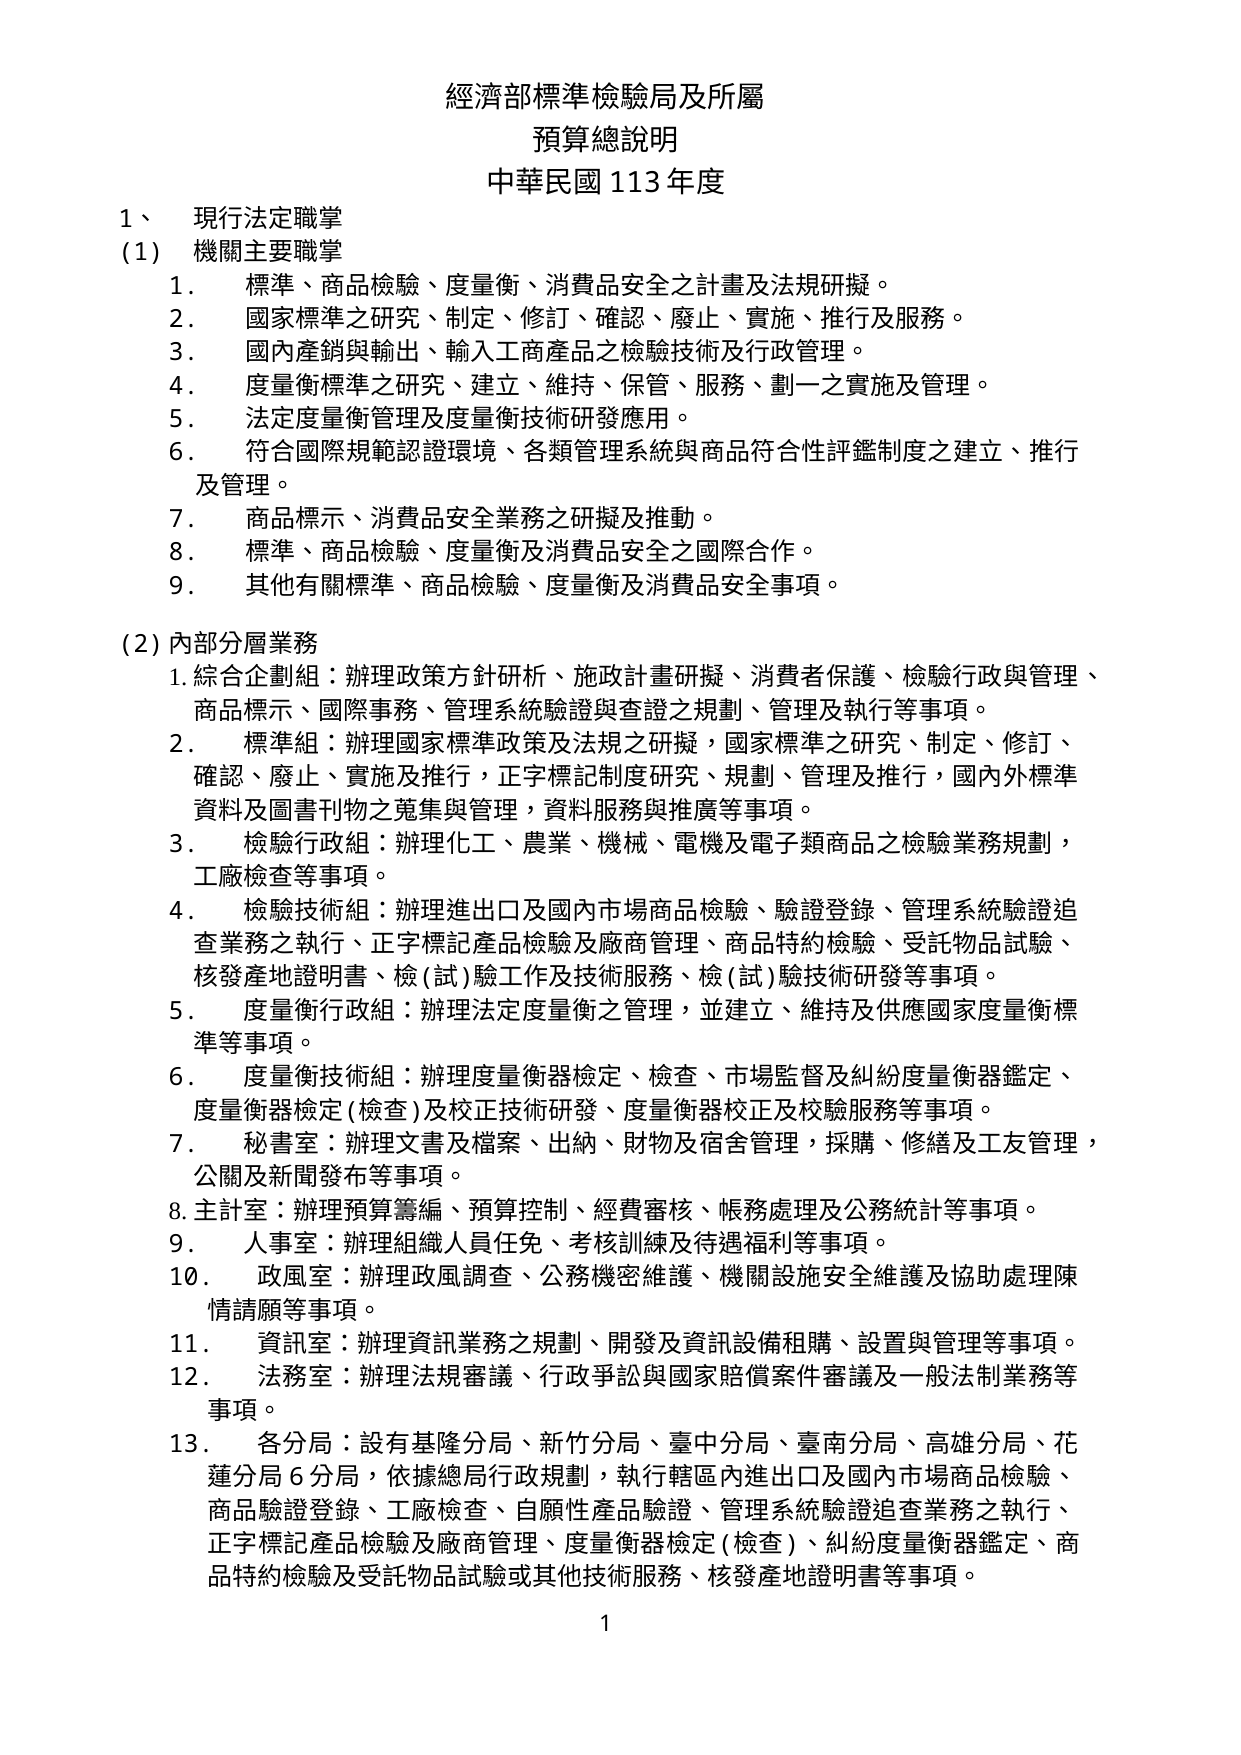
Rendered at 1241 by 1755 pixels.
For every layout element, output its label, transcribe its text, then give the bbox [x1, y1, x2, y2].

list 綜合企劃組：辦理政策方針研析、施政計畫研擬、消費者保護、檢驗行政與管理、商品標示、國際事務、管理系統驗證與查證之規劃、管理及執行等事項。 [168, 659, 1080, 726]
list 檢驗技術組：辦理進出口及國內市場商品檢驗、驗證登錄、管理系統驗證追查業務之執行、正字標記產品檢驗及廠商管理、商品特約檢驗、受託物品試驗、核發產地證明書、檢(試)驗工作及技術服務、檢(試)驗技術研發等事項。 [168, 892, 1080, 992]
list 符合國際規範認證環境、各類管理系統與商品符合性評鑑制度之建立、推行及管理。 [168, 434, 1080, 501]
list 國家標準之研究、制定、修訂、確認、廢止、實施、推行及服務。 [168, 301, 1080, 334]
list 國內產銷與輸出、輸入工商產品之檢驗技術及行政管理。 [168, 334, 1080, 367]
list 度量衡標準之研究、建立、維持、保管、服務、劃一之實施及管理。 [168, 367, 1080, 401]
list 度量衡技術組：辦理度量衡器檢定、檢查、市場監督及糾紛度量衡器鑑定、度量衡器檢定(檢查)及校正技術研發、度量衡器校正及校驗服務等事項。 [168, 1059, 1080, 1126]
list 資訊室：辦理資訊業務之規劃、開發及資訊設備租購、設置與管理等事項。 [168, 1326, 1080, 1359]
list 政風室：辦理政風調查、公務機密維護、機關設施安全維護及協助處理陳情請願等事項。 [168, 1259, 1080, 1326]
list 商品標示、消費品安全業務之研擬及推動。 [168, 501, 1080, 534]
list 秘書室：辦理文書及檔案、出納、財物及宿舍管理，採購、修繕及工友管理，公關及新聞發布等事項。 [168, 1126, 1080, 1192]
list 法務室：辦理法規審議、行政爭訟與國家賠償案件審議及一般法制業務等事項。 [168, 1359, 1080, 1426]
list 人事室：辦理組織人員任免、考核訓練及待遇福利等事項。 [168, 1226, 1080, 1259]
list 機關主要職掌 [118, 234, 1093, 267]
list 度量衡行政組：辦理法定度量衡之管理，並建立、維持及供應國家度量衡標準等事項。 [168, 992, 1080, 1059]
list 標準組：辦理國家標準政策及法規之研擬，國家標準之研究、制定、修訂、確認、廢止、實施及推行，正字標記制度研究、規劃、管理及推行，國內外標準資料及圖書刊物之蒐集與管理，資料服務與推廣等事項。 [168, 726, 1080, 826]
list 現行法定職掌 [118, 201, 1093, 234]
list 標準、商品檢驗、度量衡、消費品安全之計畫及法規研擬。 [168, 267, 1080, 301]
list 其他有關標準、商品檢驗、度量衡及消費品安全事項。 [168, 567, 1080, 601]
list 法定度量衡管理及度量衡技術研發應用。 [168, 401, 1080, 434]
list 內部分層業務 [118, 626, 1080, 659]
list 主計室：辦理預算籌編、預算控制、經費審核、帳務處理及公務統計等事項。 [168, 1192, 1093, 1226]
list 各分局：設有基隆分局、新竹分局、臺中分局、臺南分局、高雄分局、花蓮分局6分局，依據總局行政規劃，執行轄區內進出口及國內市場商品檢驗、商品驗證登錄、工廠檢查、自願性產品驗證、管理系統驗證追查業務之執行、正字標記產品檢驗及廠商管理、度量衡器檢定(檢查)、糾紛度量衡器鑑定、商品特約檢驗及受託物品試驗或其他技術服務、核發產地證明書等事項。 [168, 1426, 1080, 1592]
list 檢驗行政組：辦理化工、農業、機械、電機及電子類商品之檢驗業務規劃，工廠檢查等事項。 [168, 826, 1080, 892]
list 標準、商品檢驗、度量衡及消費品安全之國際合作。 [168, 534, 1080, 567]
